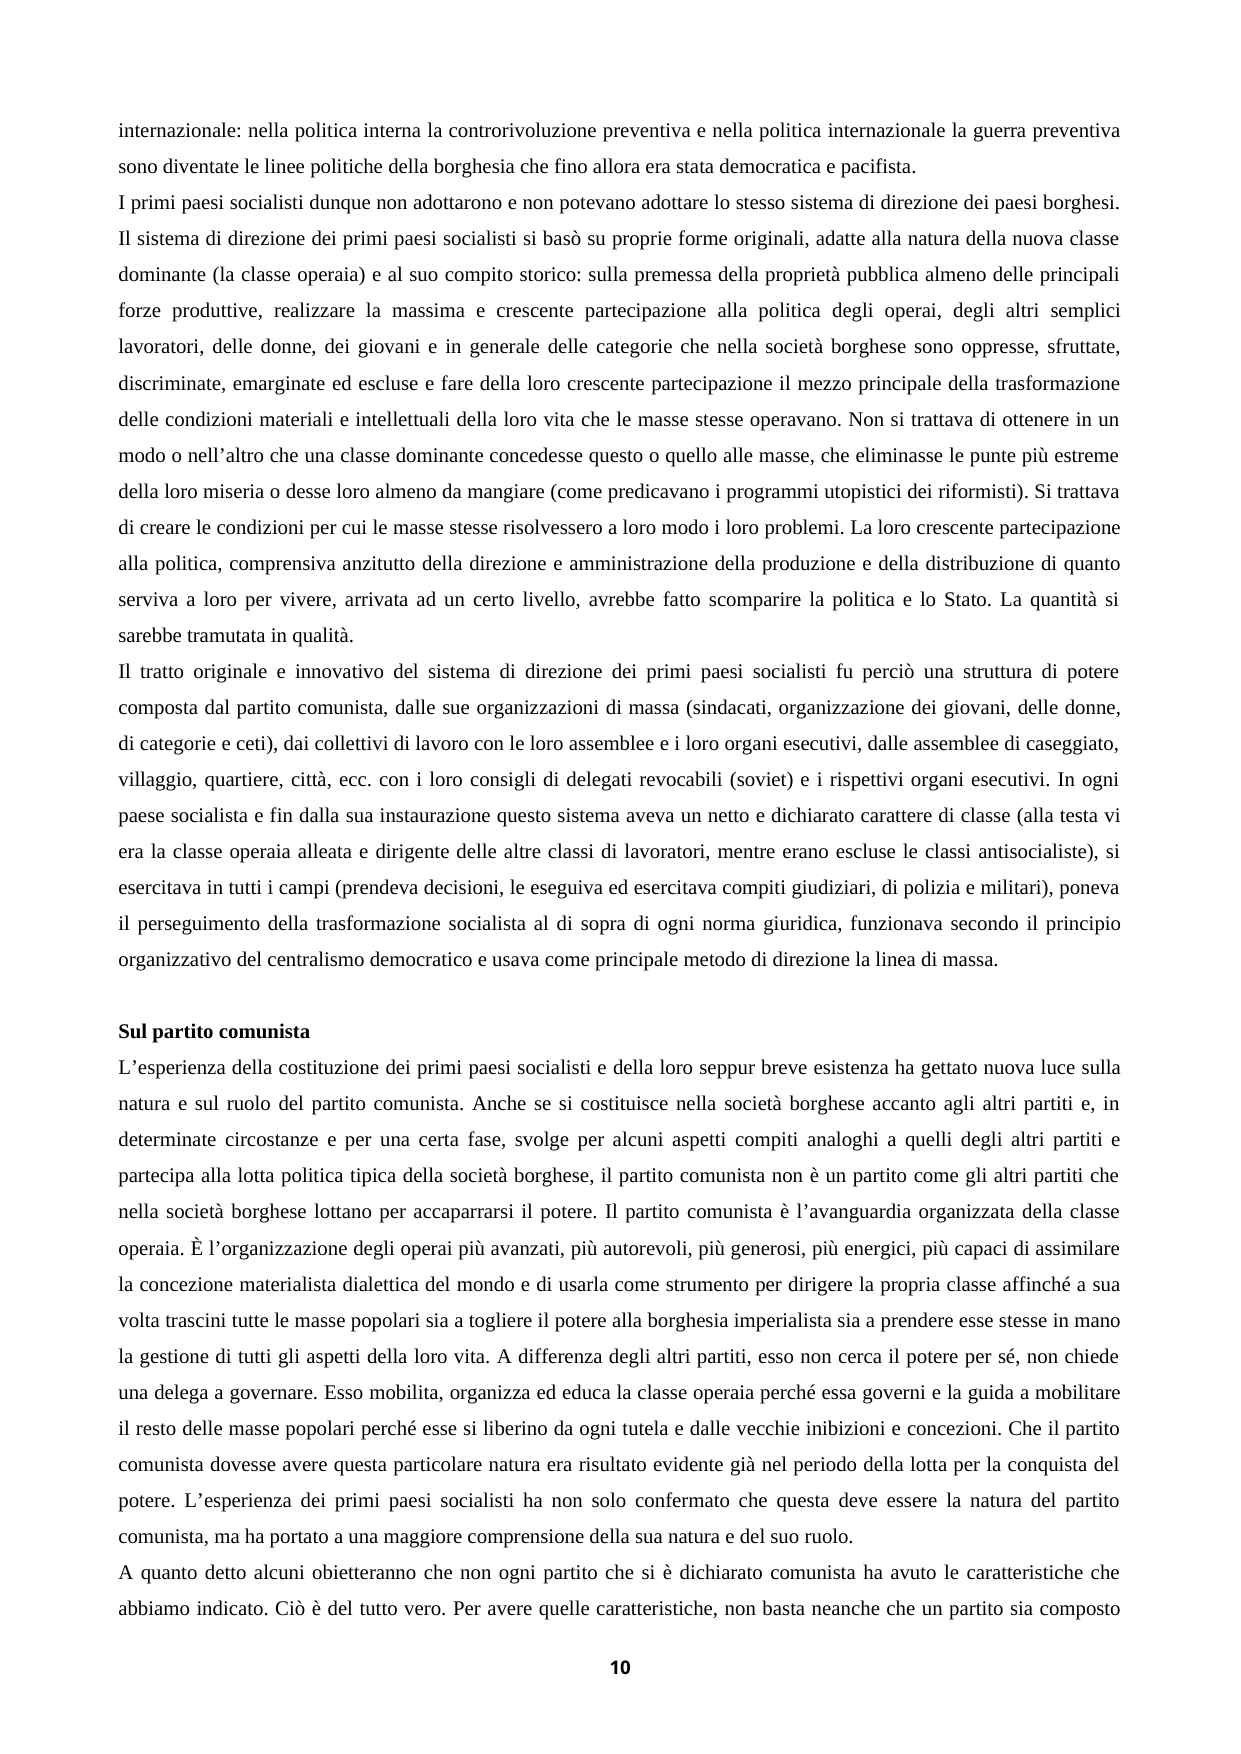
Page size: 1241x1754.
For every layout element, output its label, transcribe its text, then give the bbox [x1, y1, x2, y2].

text Sul partito comunista [118, 1019, 1122, 1043]
text L’esperienza della costituzione dei primi paesi socialisti e della loro seppur breve esistenza ha gettato nuova luce sulla natura e sul ruolo del partito comunista. Anche se si costituisce nella società borghese accanto agli altri partiti e, in determinate circostanze e per una certa fase, svolge per alcuni aspetti compiti analoghi a quelli degli altri partiti e partecipa alla lotta politica tipica della società borghese, il partito comunista non è un partito come gli altri partiti che nella società borghese lottano per accaparrarsi il potere. Il partito comunista è l’avanguardia organizzata della classe operaia. È l’organizzazione degli operai più avanzati, più autorevoli, più generosi, più energici, più capaci di assimilare la concezione materialista dialettica del mondo e di usarla come strumento per dirigere la propria classe affinché a sua volta trascini tutte le masse popolari sia a togliere il potere alla borghesia imperialista sia a prendere esse stesse in mano la gestione di tutti gli aspetti della loro vita. A differenza degli altri partiti, esso non cerca il potere per sé, non chiede una delega a governare. Esso mobilita, organizza ed educa la classe operaia perché essa governi e la guida a mobilitare il resto delle masse popolari perché esse si liberino da ogni tutela e dalle vecchie inibizioni e concezioni. Che il partito comunista dovesse avere questa particolare natura era risultato evidente già nel periodo della lotta per la conquista del potere. L’esperienza dei primi paesi socialisti ha non solo confermato che questa deve essere la natura del partito comunista, ma ha portato a una maggiore comprensione della sua natura e del suo ruolo. [118, 1055, 1122, 1548]
text A quanto detto alcuni obietteranno che non ogni partito che si è dichiarato comunista ha avuto le caratteristiche che abbiamo indicato. Ciò è del tutto vero. Per avere quelle caratteristiche, non basta neanche che un partito sia composto [118, 1560, 1122, 1620]
text Il tratto originale e innovativo del sistema di direzione dei primi paesi socialisti fu perciò una struttura di potere composta dal partito comunista, dalle sue organizzazioni di massa (sindacati, organizzazione dei giovani, delle donne, di categorie e ceti), dai collettivi di lavoro con le loro assemblee e i loro organi esecutivi, dalle assemblee di caseggiato, villaggio, quartiere, città, ecc. con i loro consigli di delegati revocabili (soviet) e i rispettivi organi esecutivi. In ogni paese socialista e fin dalla sua instaurazione questo sistema aveva un netto e dichiarato carattere di classe (alla testa vi era la classe operaia alleata e dirigente delle altre classi di lavoratori, mentre erano escluse le classi antisocialiste), si esercitava in tutti i campi (prendeva decisioni, le eseguiva ed esercitava compiti giudiziari, di polizia e militari), poneva il perseguimento della trasformazione socialista al di sopra di ogni norma giuridica, funzionava secondo il principio organizzativo del centralismo democratico e usava come principale metodo di direzione la linea di massa. [118, 659, 1122, 971]
text I primi paesi socialisti dunque non adottarono e non potevano adottare lo stesso sistema di direzione dei paesi borghesi. Il sistema di direzione dei primi paesi socialisti si basò su proprie forme originali, adatte alla natura della nuova classe dominante (la classe operaia) e al suo compito storico: sulla premessa della proprietà pubblica almeno delle principali forze produttive, realizzare la massima e crescente partecipazione alla politica degli operai, degli altri semplici lavoratori, delle donne, dei giovani e in generale delle categorie che nella società borghese sono oppresse, sfruttate, discriminate, emarginate ed escluse e fare della loro crescente partecipazione il mezzo principale della trasformazione delle condizioni materiali e intellettuali della loro vita che le masse stesse operavano. Non si trattava di ottenere in un modo o nell’altro che una classe dominante concedesse questo o quello alle masse, che eliminasse le punte più estreme della loro miseria o desse loro almeno da mangiare (come predicavano i programmi utopistici dei riformisti). Si trattava di creare le condizioni per cui le masse stesse risolvessero a loro modo i loro problemi. La loro crescente partecipazione alla politica, comprensiva anzitutto della direzione e amministrazione della produzione e della distribuzione di quanto serviva a loro per vivere, arrivata ad un certo livello, avrebbe fatto scomparire la politica e lo Stato. La quantità si sarebbe tramutata in qualità. [118, 190, 1122, 647]
text internazionale: nella politica interna la controrivoluzione preventiva e nella politica internazionale la guerra preventiva sono diventate le linee politiche della borghesia che fino allora era stata democratica e pacifista. [118, 118, 1122, 178]
